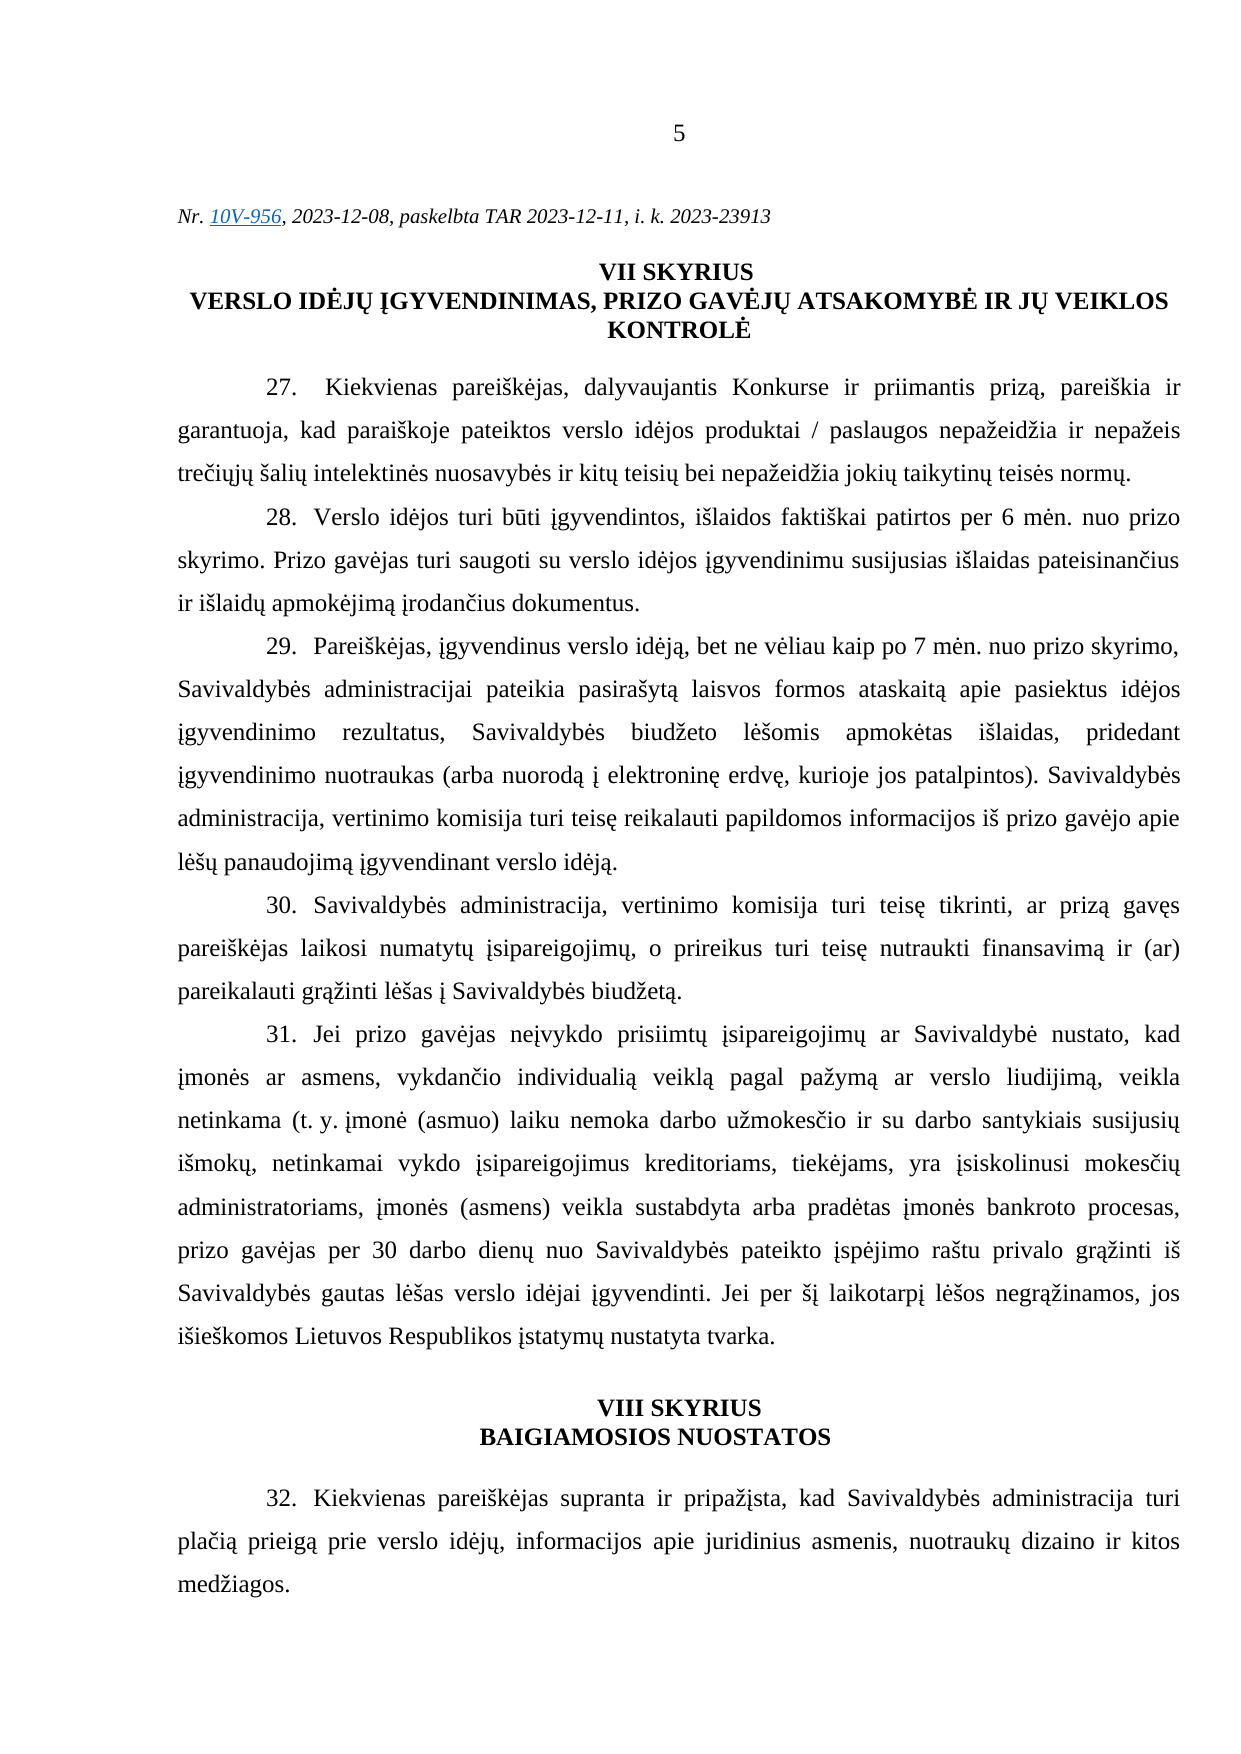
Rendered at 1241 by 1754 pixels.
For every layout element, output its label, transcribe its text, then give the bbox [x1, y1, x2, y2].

text 27. Kiekvienas pareiškėjas, dalyvaujantis Konkurse ir priimantis prizą, pareiškia ir garantuoja, kad paraiškoje pateiktos verslo idėjos produktai / paslaugos nepažeidžia ir nepažeis trečiųjų šalių intelektinės nuosavybės ir kitų teisių bei nepažeidžia jokių taikytinų teisės normų. [177, 372, 1181, 487]
text 28. Verslo idėjos turi būti įgyvendintos, išlaidos faktiškai patirtos per 6 mėn. nuo prizo skyrimo. Prizo gavėjas turi saugoti su verslo idėjos įgyvendinimu susijusias išlaidas pateisinančius ir išlaidų apmokėjimą įrodančius dokumentus. [177, 502, 1181, 617]
text Nr. 10V-956, 2023-12-08, paskelbta TAR 2023-12-11, i. k. 2023-23913 [177, 204, 1181, 228]
text 31. Jei prizo gavėjas neįvykdo prisiimtų įsipareigojimų ar Savivaldybė nustato, kad įmonės ar asmens, vykdančio individualią veiklą pagal pažymą ar verslo liudijimą, veikla netinkama (t. y. įmonė (asmuo) laiku nemoka darbo užmokesčio ir su darbo santykiais susijusių išmokų, netinkamai vykdo įsipareigojimus kreditoriams, tiekėjams, yra įsiskolinusi mokesčių administratoriams, įmonės (asmens) veikla sustabdyta arba pradėtas įmonės bankroto procesas, prizo gavėjas per 30 darbo dienų nuo Savivaldybės pateikto įspėjimo raštu privalo grąžinti iš Savivaldybės gautas lėšas verslo idėjai įgyvendinti. Jei per šį laikotarpį lėšos negrąžinamos, jos išieškomos Lietuvos Respublikos įstatymų nustatyta tvarka. [177, 1019, 1181, 1350]
text VII SKYRIUS [177, 257, 1181, 286]
text 29. Pareiškėjas, įgyvendinus verslo idėją, bet ne vėliau kaip po 7 mėn. nuo prizo skyrimo, Savivaldybės administracijai pateikia pasirašytą laisvos formos ataskaitą apie pasiektus idėjos įgyvendinimo rezultatus, Savivaldybės biudžeto lėšomis apmokėtas išlaidas, pridedant įgyvendinimo nuotraukas (arba nuorodą į elektroninę erdvę, kurioje jos patalpintos). Savivaldybės administracija, vertinimo komisija turi teisę reikalauti papildomos informacijos iš prizo gavėjo apie lėšų panaudojimą įgyvendinant verslo idėją. [177, 631, 1181, 875]
text VERSLO IDĖJŲ ĮGYVENDINIMAS, PRIZO GAVĖJŲ ATSAKOMYBĖ IR JŲ VEIKLOS KONTROLĖ [177, 286, 1181, 343]
text VIII SKYRIUS [177, 1393, 1181, 1422]
text 32. Kiekvienas pareiškėjas supranta ir pripažįsta, kad Savivaldybės administracija turi plačią prieigą prie verslo idėjų, informacijos apie juridinius asmenis, nuotraukų dizaino ir kitos medžiagos. [177, 1483, 1181, 1598]
text 30. Savivaldybės administracija, vertinimo komisija turi teisę tikrinti, ar prizą gavęs pareiškėjas laikosi numatytų įsipareigojimų, o prireikus turi teisę nutraukti finansavimą ir (ar) pareikalauti grąžinti lėšas į Savivaldybės biudžetą. [177, 890, 1181, 1005]
text BAIGIAMOSIOS NUOSTATOS [177, 1422, 1133, 1450]
